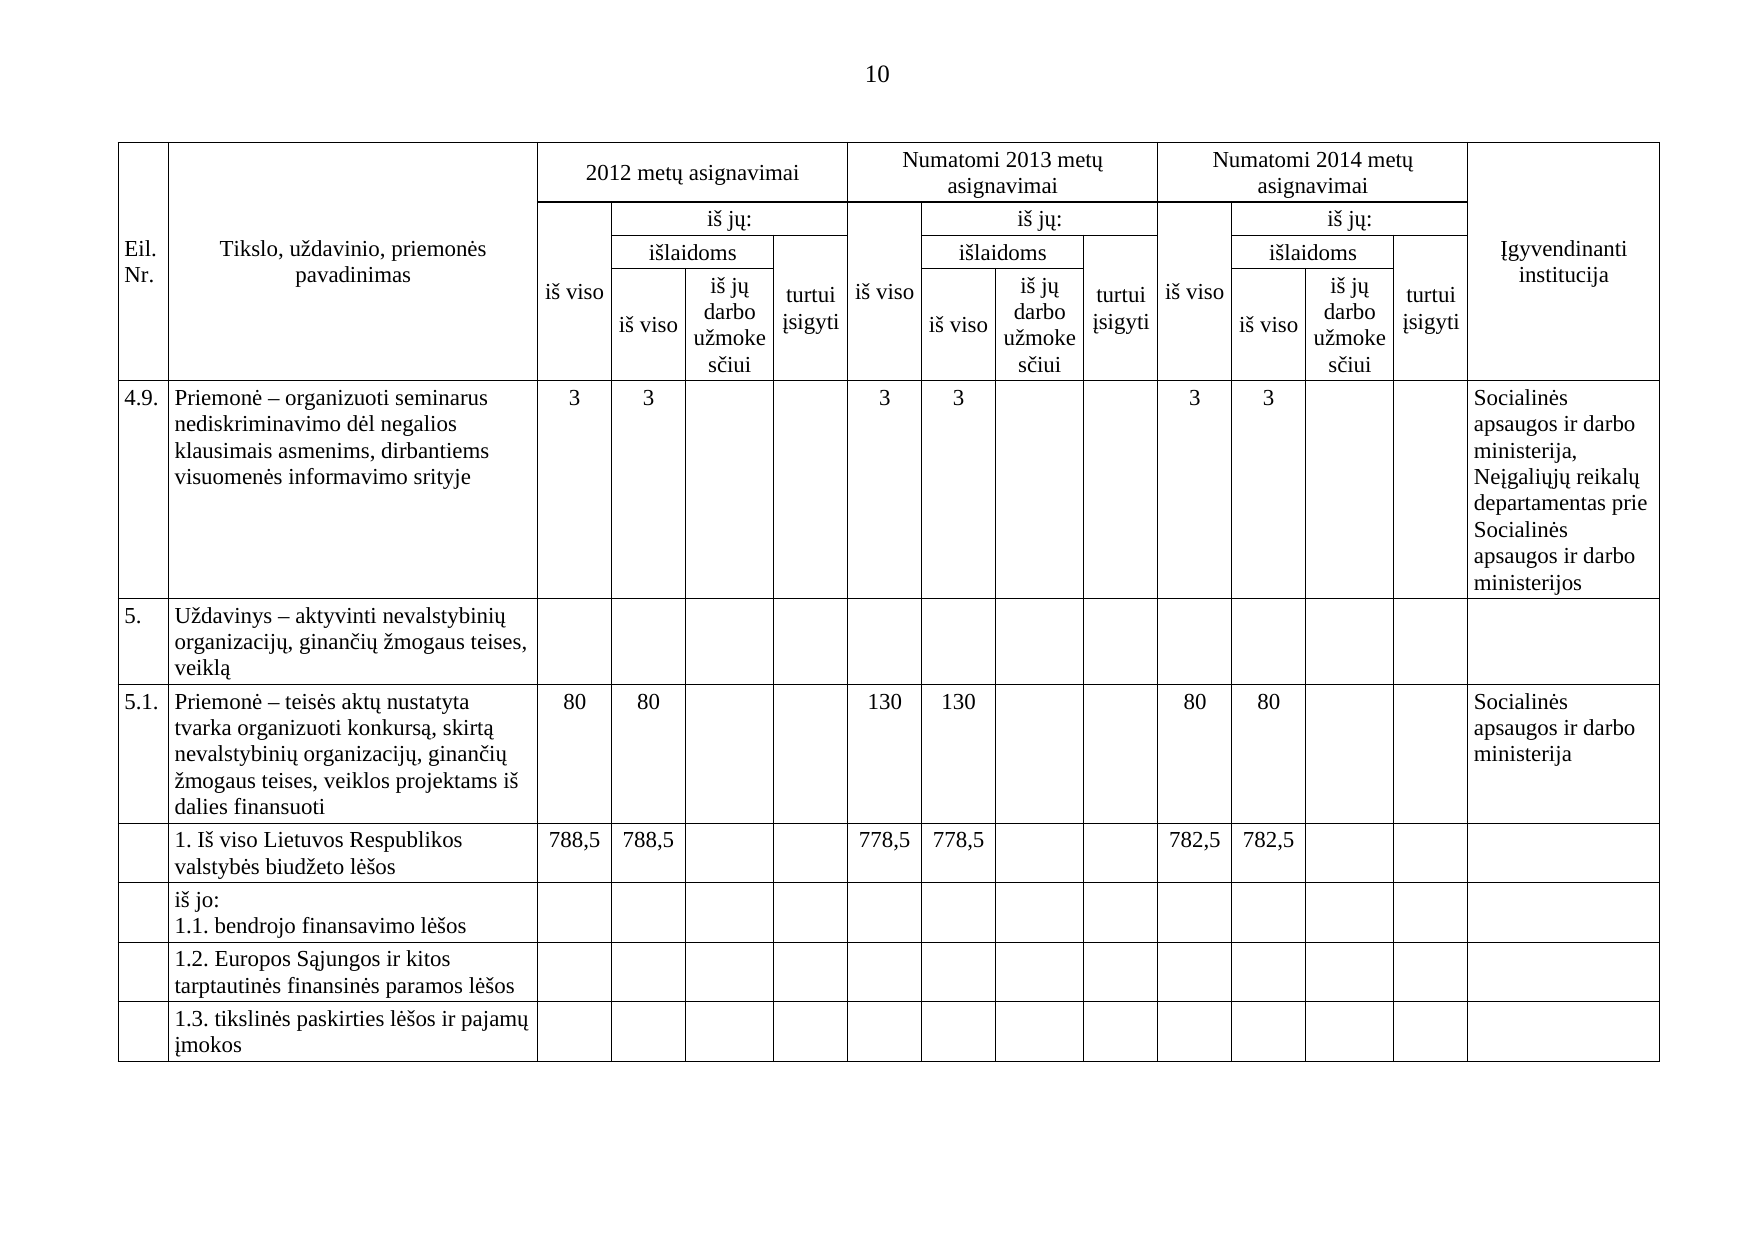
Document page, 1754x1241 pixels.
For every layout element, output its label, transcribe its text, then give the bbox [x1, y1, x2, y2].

table_cell 5. [119, 599, 168, 684]
table_cell iš viso [1232, 269, 1305, 380]
table_cell [686, 1002, 773, 1061]
table_cell [1084, 943, 1157, 1001]
table_cell [1394, 599, 1467, 684]
table_cell [1394, 1002, 1467, 1061]
table_cell [1084, 883, 1157, 942]
table_cell [1306, 824, 1393, 882]
table_cell 1.2. Europos Sąjungos ir kitos tarptautinės finansinės paramos lėšos [169, 943, 537, 1001]
table_cell 130 [848, 685, 921, 822]
table_cell iš jų: [1232, 203, 1467, 234]
table_cell [612, 599, 685, 684]
table_cell 5.1. [119, 685, 168, 822]
table_cell Uždavinys – aktyvinti nevalstybinių organizacijų, ginančių žmogaus teises, veiklą [169, 599, 537, 684]
table_cell iš viso [848, 203, 921, 380]
table_cell 80 [612, 685, 685, 822]
table_cell [119, 1002, 168, 1061]
table_cell 788,5 [538, 824, 611, 882]
table_cell [996, 599, 1083, 684]
table_cell iš viso [922, 269, 995, 380]
table_cell turtui įsigyti [1084, 236, 1157, 380]
table_cell [1158, 883, 1231, 942]
table_cell [774, 685, 847, 822]
table_cell [774, 883, 847, 942]
table_cell [996, 1002, 1083, 1061]
table_cell [996, 883, 1083, 942]
table_cell [612, 1002, 685, 1061]
table_cell [538, 1002, 611, 1061]
table_cell Priemonė – teisės aktų nustatyta tvarka organizuoti konkursą, skirtą nevalstybinių organizacijų, ginančių žmogaus teises, veiklos projektams iš dalies finansuoti [169, 685, 537, 822]
table_cell [1468, 824, 1659, 882]
table_cell 782,5 [1158, 824, 1231, 882]
table_cell [774, 824, 847, 882]
table_cell 4.9. [119, 381, 168, 598]
table_cell [1158, 1002, 1231, 1061]
table_cell [1084, 824, 1157, 882]
table_cell [686, 599, 773, 684]
table_cell iš viso [1158, 203, 1231, 380]
table_cell 3 [612, 381, 685, 598]
table_cell [996, 824, 1083, 882]
table_cell [1232, 599, 1305, 684]
table_cell [1468, 943, 1659, 1001]
table_cell [1084, 1002, 1157, 1061]
table_cell 778,5 [922, 824, 995, 882]
table_cell [774, 381, 847, 598]
table_cell [686, 685, 773, 822]
table_cell iš jų darbo užmokesčiui [686, 269, 773, 380]
table_cell [538, 943, 611, 1001]
table_header Eil. Nr. [119, 143, 168, 380]
table_cell [1158, 943, 1231, 1001]
table_cell iš viso [538, 203, 611, 380]
table_cell iš viso [612, 269, 685, 380]
table_cell [1232, 883, 1305, 942]
table_cell [1394, 685, 1467, 822]
table_cell [774, 1002, 847, 1061]
table_cell Socialinės apsaugos ir darbo ministerija, Neįgaliųjų reikalų departamentas prie Socialinės apsaugos ir darbo ministerijos [1468, 381, 1659, 598]
table_cell iš jų darbo užmokesčiui [996, 269, 1083, 380]
table_cell [922, 1002, 995, 1061]
table_cell [1306, 599, 1393, 684]
table_cell [922, 883, 995, 942]
table_cell [1158, 599, 1231, 684]
table_cell išlaidoms [612, 236, 773, 268]
table_cell iš jų: [612, 203, 847, 234]
table_cell 130 [922, 685, 995, 822]
table_cell 778,5 [848, 824, 921, 882]
table_cell [686, 824, 773, 882]
table_cell [1306, 883, 1393, 942]
table_cell [686, 381, 773, 598]
table_cell [1468, 1002, 1659, 1061]
table_cell 3 [1232, 381, 1305, 598]
table_cell [538, 883, 611, 942]
table_cell [1394, 883, 1467, 942]
table_cell [1468, 599, 1659, 684]
table_cell [996, 943, 1083, 1001]
table_cell [538, 599, 611, 684]
table_cell 3 [848, 381, 921, 598]
table_cell turtui įsigyti [1394, 236, 1467, 380]
table_cell iš jo: 1.1. bendrojo finansavimo lėšos [169, 883, 537, 942]
table_cell [922, 943, 995, 1001]
table_cell 1.3. tikslinės paskirties lėšos ir pajamų įmokos [169, 1002, 537, 1061]
table_cell Socialinės apsaugos ir darbo ministerija [1468, 685, 1659, 822]
table_cell [686, 883, 773, 942]
table_cell 3 [538, 381, 611, 598]
table_cell išlaidoms [1232, 236, 1393, 268]
table_cell [922, 599, 995, 684]
table_cell [774, 943, 847, 1001]
table_cell 80 [1232, 685, 1305, 822]
table_header 2012 metų asignavimai [538, 143, 847, 201]
table_cell [119, 824, 168, 882]
table_cell [1394, 381, 1467, 598]
table_header Numatomi 2013 metų asignavimai [848, 143, 1157, 201]
table_cell 80 [1158, 685, 1231, 822]
table_cell iš jų: [922, 203, 1157, 234]
table_cell [774, 599, 847, 684]
table_cell Priemonė – organizuoti seminarus nediskriminavimo dėl negalios klausimais asmenims, dirbantiems visuomenės informavimo srityje [169, 381, 537, 598]
table_cell [612, 943, 685, 1001]
table_cell [1306, 381, 1393, 598]
table_header Įgyvendinanti institucija [1468, 143, 1659, 380]
table_cell [1084, 599, 1157, 684]
table_cell [996, 685, 1083, 822]
table_cell 1. Iš viso Lietuvos Respublikos valstybės biudžeto lėšos [169, 824, 537, 882]
table_cell [612, 883, 685, 942]
table_cell [1232, 1002, 1305, 1061]
table_cell [119, 943, 168, 1001]
table_cell 3 [1158, 381, 1231, 598]
table_cell [1232, 943, 1305, 1001]
table_cell [1394, 824, 1467, 882]
table_cell 788,5 [612, 824, 685, 882]
table_header Numatomi 2014 metų asignavimai [1158, 143, 1467, 201]
table_cell turtui įsigyti [774, 236, 847, 380]
table_cell [1468, 883, 1659, 942]
table_cell [848, 1002, 921, 1061]
table_cell [848, 883, 921, 942]
table_cell [996, 381, 1083, 598]
table_cell 80 [538, 685, 611, 822]
table_cell iš jų darbo užmokesčiui [1306, 269, 1393, 380]
table_cell [1306, 943, 1393, 1001]
table_cell [686, 943, 773, 1001]
table_cell [119, 883, 168, 942]
table_header Tikslo, uždavinio, priemonės pavadinimas [169, 143, 537, 380]
table_cell [1306, 1002, 1393, 1061]
table_cell [1394, 943, 1467, 1001]
table_cell [1306, 685, 1393, 822]
table_cell [848, 943, 921, 1001]
table_cell [1084, 381, 1157, 598]
table_cell [848, 599, 921, 684]
table_cell [1084, 685, 1157, 822]
table_cell 3 [922, 381, 995, 598]
table_cell 782,5 [1232, 824, 1305, 882]
table_cell išlaidoms [922, 236, 1083, 268]
